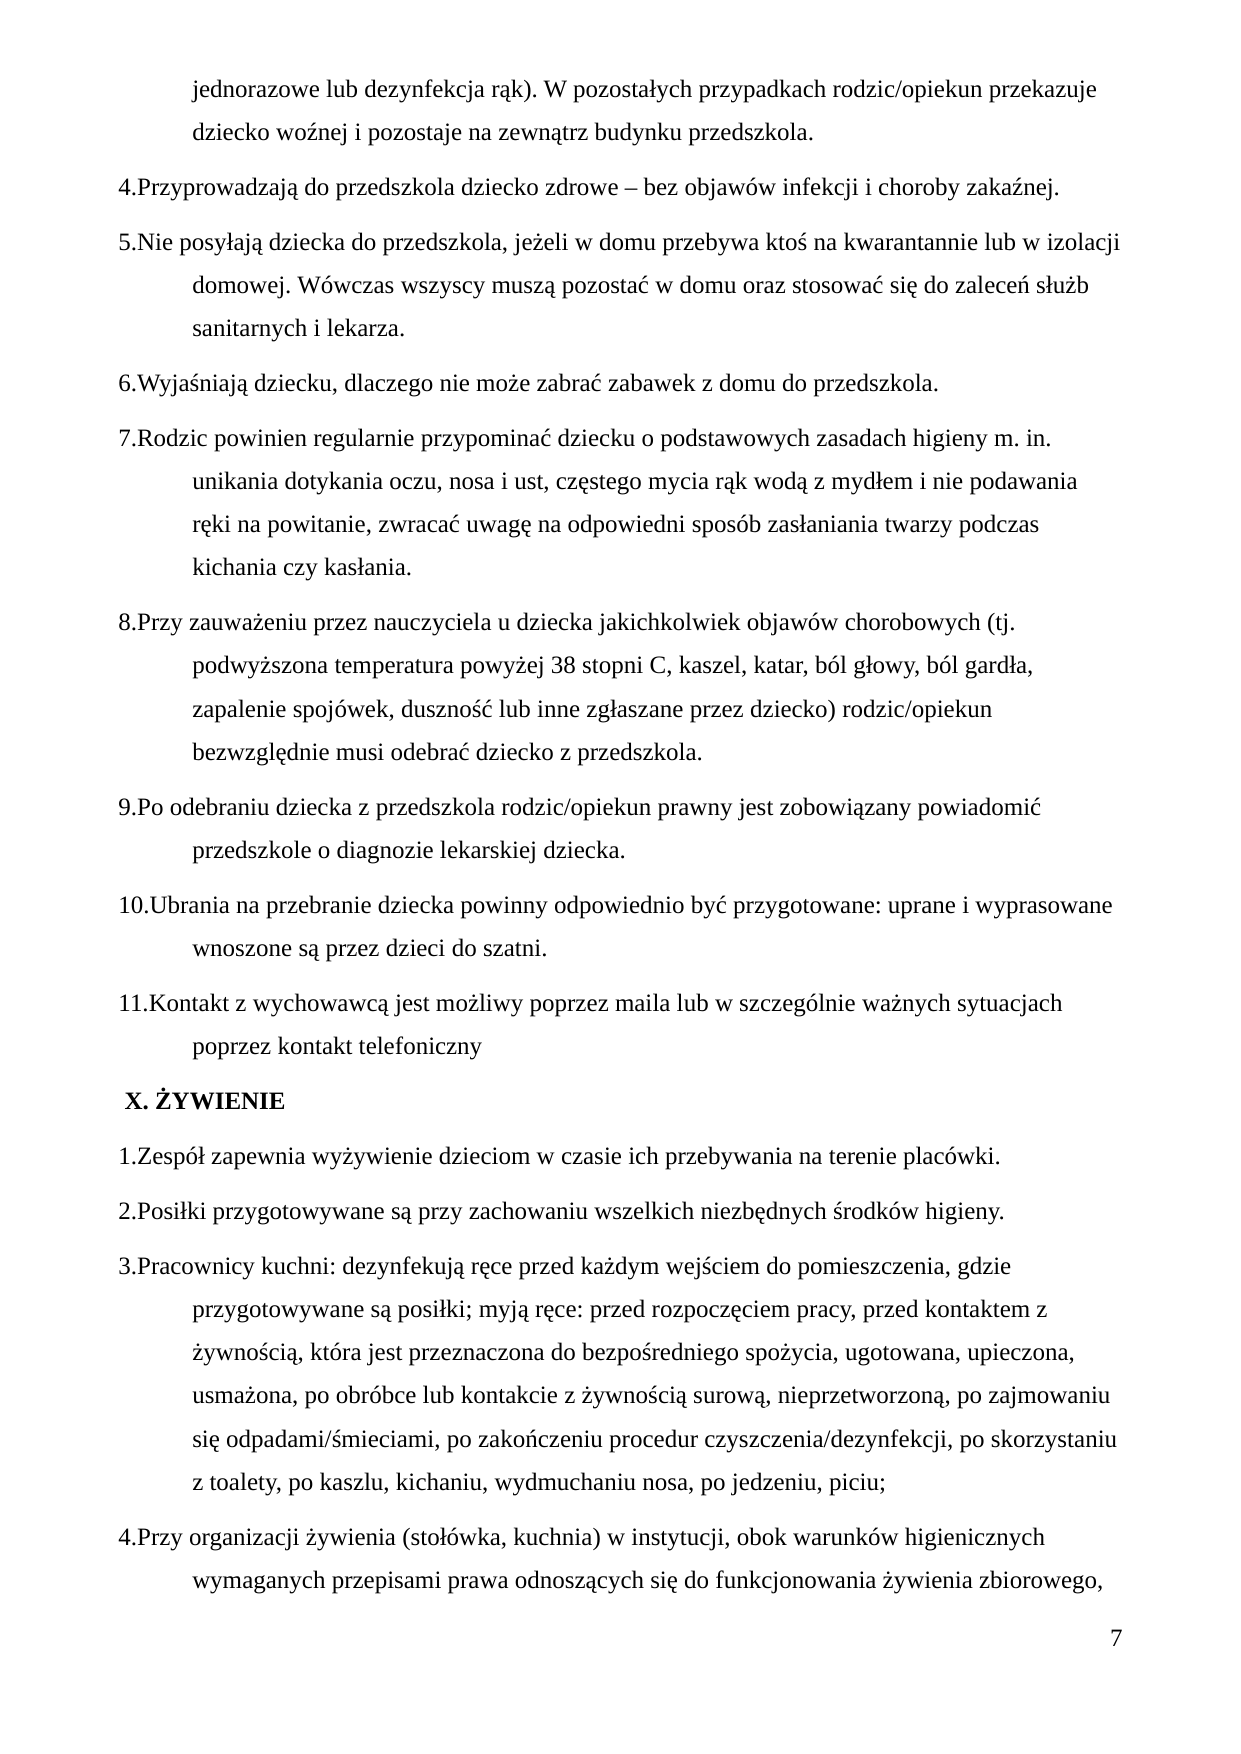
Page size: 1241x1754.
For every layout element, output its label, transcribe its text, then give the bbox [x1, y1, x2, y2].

list Kontakt z wychowawcą jest możliwy poprzez maila lub w szczególnie ważnych sytuacjach poprzez kontakt telefoniczny [118, 988, 1122, 1060]
list Zespół zapewnia wyżywienie dzieciom w czasie ich przebywania na terenie placówki. [118, 1141, 1122, 1170]
list Posiłki przygotowywane są przy zachowaniu wszelkich niezbędnych środków higieny. [118, 1196, 1122, 1225]
list Po odebraniu dziecka z przedszkola rodzic/opiekun prawny jest zobowiązany powiadomić przedszkole o diagnozie lekarskiej dziecka. [118, 792, 1122, 864]
list Pracownicy kuchni: dezynfekują ręce przed każdym wejściem do pomieszczenia, gdzie przygotowywane są posiłki; myją ręce: przed rozpoczęciem pracy, przed kontaktem z żywnością, która jest przeznaczona do bezpośredniego spożycia, ugotowana, upieczona, usmażona, po obróbce lub kontakcie z żywnością surową, nieprzetworzoną, po zajmowaniu się odpadami/śmieciami, po zakończeniu procedur czyszczenia/dezynfekcji, po skorzystaniu z toalety, po kaszlu, kichaniu, wydmuchaniu nosa, po jedzeniu, piciu; [118, 1251, 1122, 1496]
list Przyprowadzają do przedszkola dziecko zdrowe – bez objawów infekcji i choroby zakaźnej. [118, 172, 1122, 201]
list Rodzic powinien regularnie przypominać dziecku o podstawowych zasadach higieny m. in. unikania dotykania oczu, nosa i ust, częstego mycia rąk wodą z mydłem i nie podawania ręki na powitanie, zwracać uwagę na odpowiedni sposób zasłaniania twarzy podczas kichania czy kasłania. [118, 423, 1122, 581]
list Wyjaśniają dziecku, dlaczego nie może zabrać zabawek z domu do przedszkola. [118, 368, 1122, 397]
list Nie posyłają dziecka do przedszkola, jeżeli w domu przebywa ktoś na kwarantannie lub w izolacji domowej. Wówczas wszyscy muszą pozostać w domu oraz stosować się do zaleceń służb sanitarnych i lekarza. [118, 227, 1122, 342]
list jednorazowe lub dezynfekcja rąk). W pozostałych przypadkach rodzic/opiekun przekazuje dziecko woźnej i pozostaje na zewnątrz budynku przedszkola. [118, 74, 1122, 146]
text X. ŻYWIENIE [118, 1086, 1122, 1115]
list Przy zauważeniu przez nauczyciela u dziecka jakichkolwiek objawów chorobowych (tj. podwyższona temperatura powyżej 38 stopni C, kaszel, katar, ból głowy, ból gardła, zapalenie spojówek, duszność lub inne zgłaszane przez dziecko) rodzic/opiekun bezwzględnie musi odebrać dziecko z przedszkola. [118, 607, 1122, 766]
list Ubrania na przebranie dziecka powinny odpowiednio być przygotowane: uprane i wyprasowane wnoszone są przez dzieci do szatni. [118, 890, 1122, 962]
list Przy organizacji żywienia (stołówka, kuchnia) w instytucji, obok warunków higienicznych wymaganych przepisami prawa odnoszących się do funkcjonowania żywienia zbiorowego, [118, 1522, 1122, 1594]
